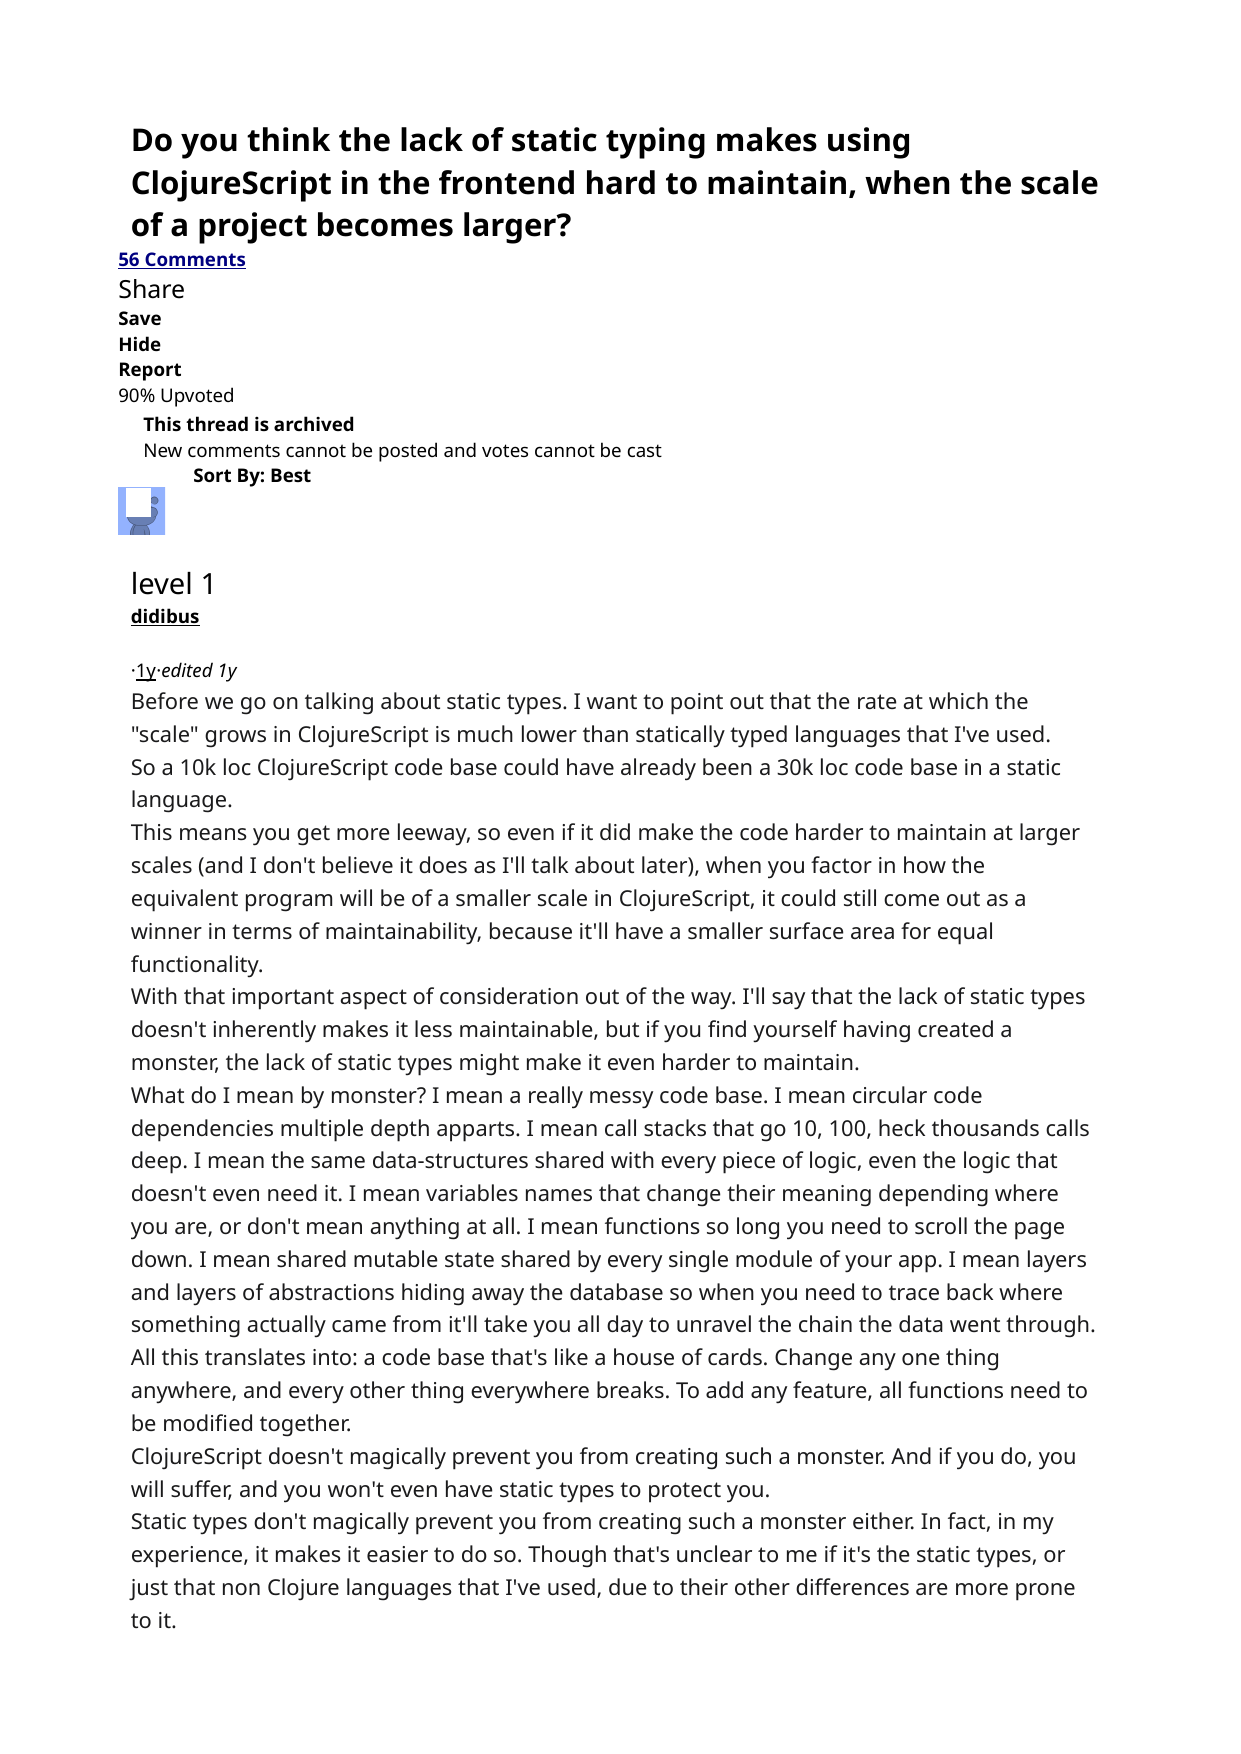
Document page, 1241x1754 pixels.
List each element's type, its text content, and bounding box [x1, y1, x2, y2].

text Report [118, 357, 1122, 382]
text All this translates into: a code base that's like a house of cards. Change any one thing anywhere, and every other thing everywhere breaks. To add any feature, all functions need to be modified together. [131, 1339, 1097, 1438]
text ·1y·edited 1y [131, 657, 1097, 683]
text New comments cannot be posted and votes cannot be cast [143, 437, 1097, 462]
text So a 10k loc ClojureScript code base could have already been a 30k loc code base in a static language. [131, 749, 1097, 814]
subtitle Do you think the lack of static typing makes using ClojureScript in the frontend hard to maintain, when the scale of a project becomes larger? [131, 118, 1109, 246]
text 90% Upvoted [118, 382, 1122, 408]
text Hide [118, 331, 1122, 357]
text What do I mean by monster? I mean a really messy code base. I mean circular code dependencies multiple depth apparts. I mean call stacks that go 10, 100, heck thousands calls deep. I mean the same data-structures shared with every piece of logic, even the logic that doesn't even need it. I mean variables names that change their meaning depending where you are, or don't mean anything at all. I mean functions so long you need to scroll the page down. I mean shared mutable state shared by every single module of your app. I mean layers and layers of abstractions hiding away the database so when you need to trace back where something actually came from it'll take you all day to unravel the chain the data went through. [131, 1077, 1097, 1339]
text Share [118, 271, 1116, 306]
text With that important aspect of consideration out of the way. I'll say that the lack of static types doesn't inherently makes it less maintainable, but if you find yourself having created a monster, the lack of static types might make it even harder to maintain. [131, 978, 1097, 1077]
text Sort By: Best [193, 462, 1059, 488]
text Before we go on talking about static types. I want to point out that the rate at which the "scale" grows in ClojureScript is much lower than statically typed languages that I've used. [131, 683, 1097, 749]
text ClojureScript doesn't magically prevent you from creating such a monster. And if you do, you will suffer, and you won't even have static types to protect you. [131, 1438, 1097, 1503]
text Save [118, 306, 1122, 331]
text Static types don't magically prevent you from creating such a monster either. In fact, in my experience, it makes it easier to do so. Though that's unclear to me if it's the static types, or just that non Clojure languages that I've used, due to their other differences are more prone to it. [131, 1503, 1097, 1634]
text 56 Comments [118, 246, 1116, 271]
picture [118, 487, 166, 535]
text This thread is archived [143, 411, 1097, 437]
text didibus [131, 603, 1097, 629]
text This means you get more leeway, so even if it did make the code harder to maintain at larger scales (and I don't believe it does as I'll talk about later), when you factor in how the equivalent program will be of a smaller scale in ClojureScript, it could still come out as a winner in terms of maintainability, because it'll have a smaller surface area for equal functionality. [131, 814, 1097, 978]
text level 1 [131, 563, 1097, 603]
